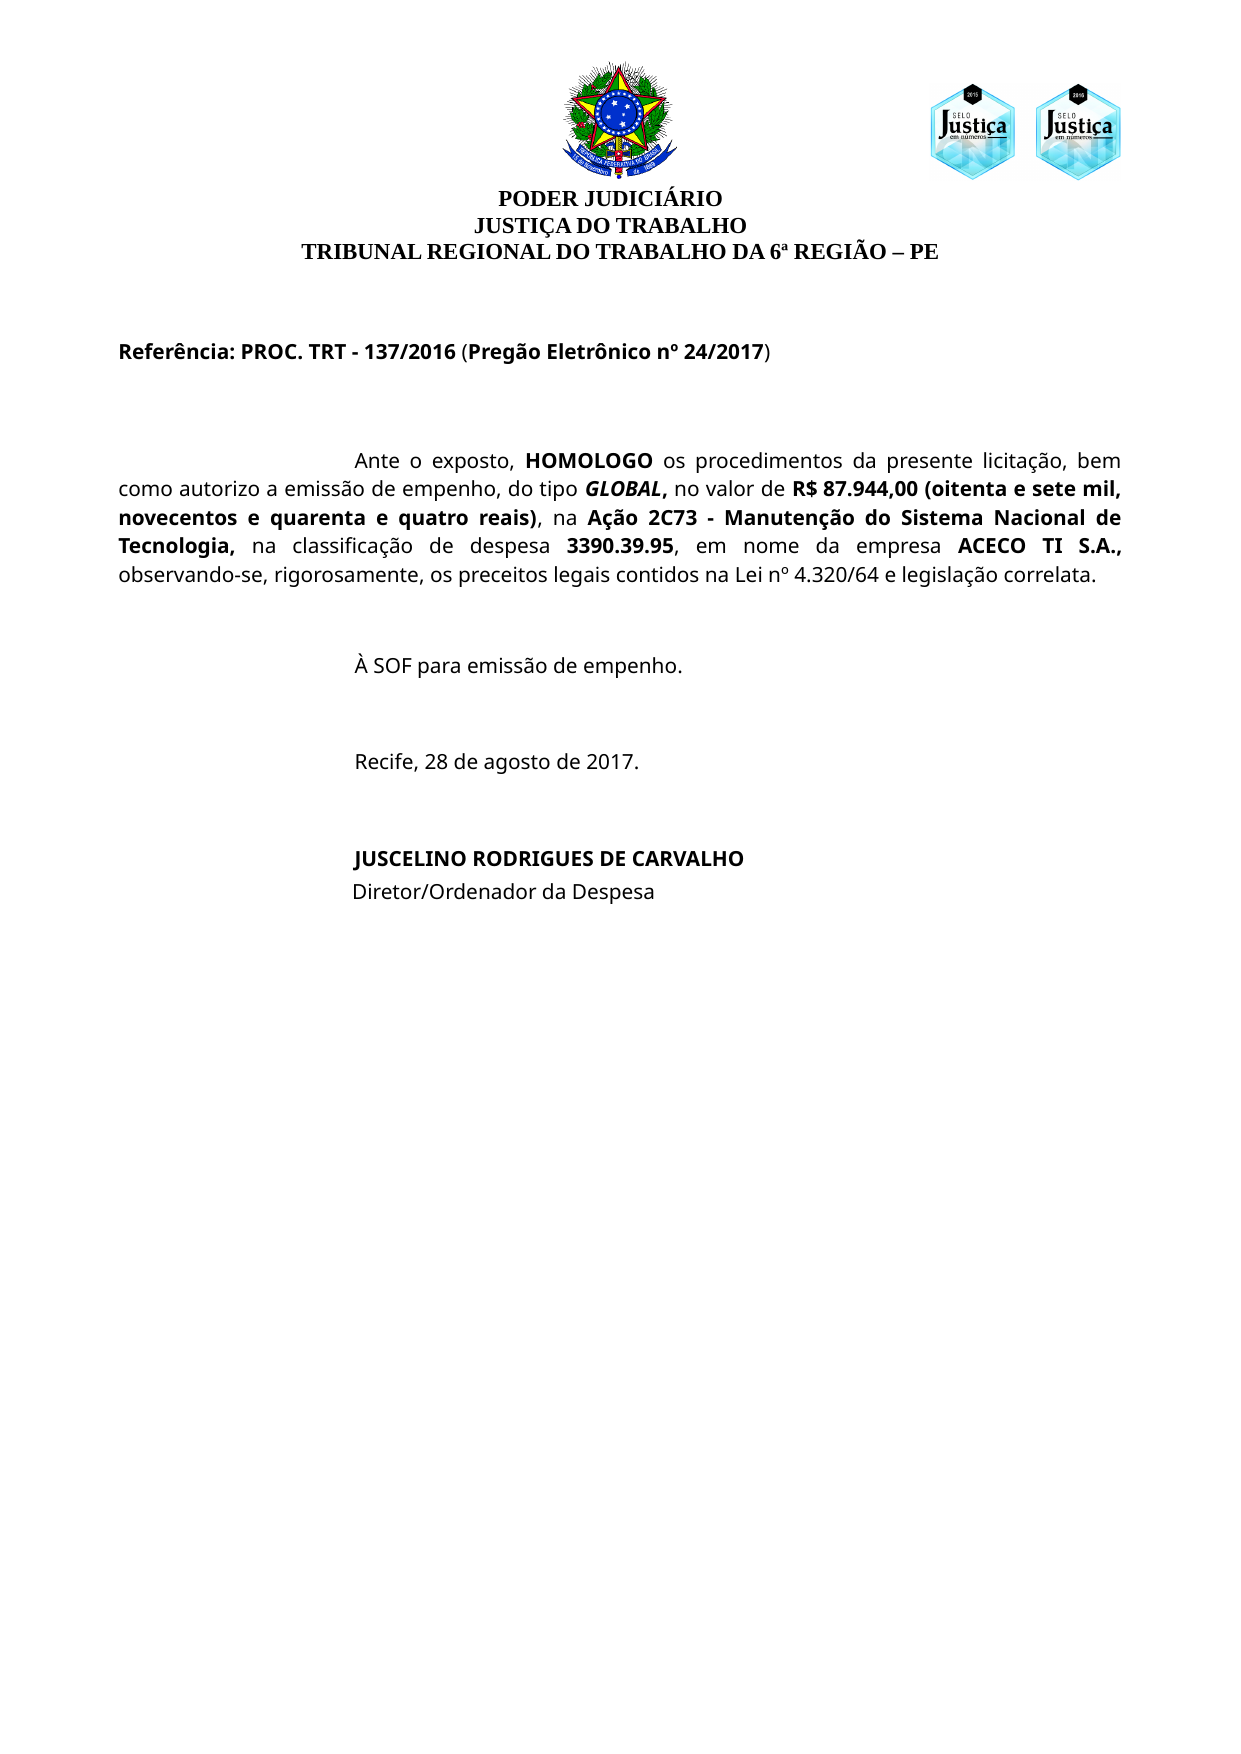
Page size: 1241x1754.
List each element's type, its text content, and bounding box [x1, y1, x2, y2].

text Diretor/Ordenador da Despesa [118, 872, 1122, 906]
text PODER JUDICIÁRIO [118, 186, 1103, 212]
text À SOF para emissão de empenho. [118, 651, 1122, 679]
text TRIBUNAL REGIONAL DO TRABALHO DA 6ª REGIÃO – PE [118, 238, 1122, 264]
text Ante o exposto, HOMOLOGO os procedimentos da presente licitação, bem como autorizo a emissão de empenho, do tipo GLOBAL, no valor de R$ 87.944,00 (oitenta e sete mil, novecentos e quarenta e quatro reais), na Ação 2C73 - Manutenção do Sistema Nacional de Tecnologia, na classificação de despesa 3390.39.95, em nome da empresa ACECO TI S.A., observando-se, rigorosamente, os preceitos legais contidos na Lei nº 4.320/64 e legislação correlata. [118, 446, 1122, 588]
text JUSTIÇA DO TRABALHO [118, 212, 1103, 238]
picture [929, 83, 1122, 181]
text JUSCELINO RODRIGUES DE CARVALHO [118, 844, 1132, 872]
text Referência: PROC. TRT - 137/2016 (Pregão Eletrônico nº 24/2017) [118, 337, 1122, 365]
text Recife, 28 de agosto de 2017. [118, 747, 1122, 776]
picture [556, 59, 680, 181]
